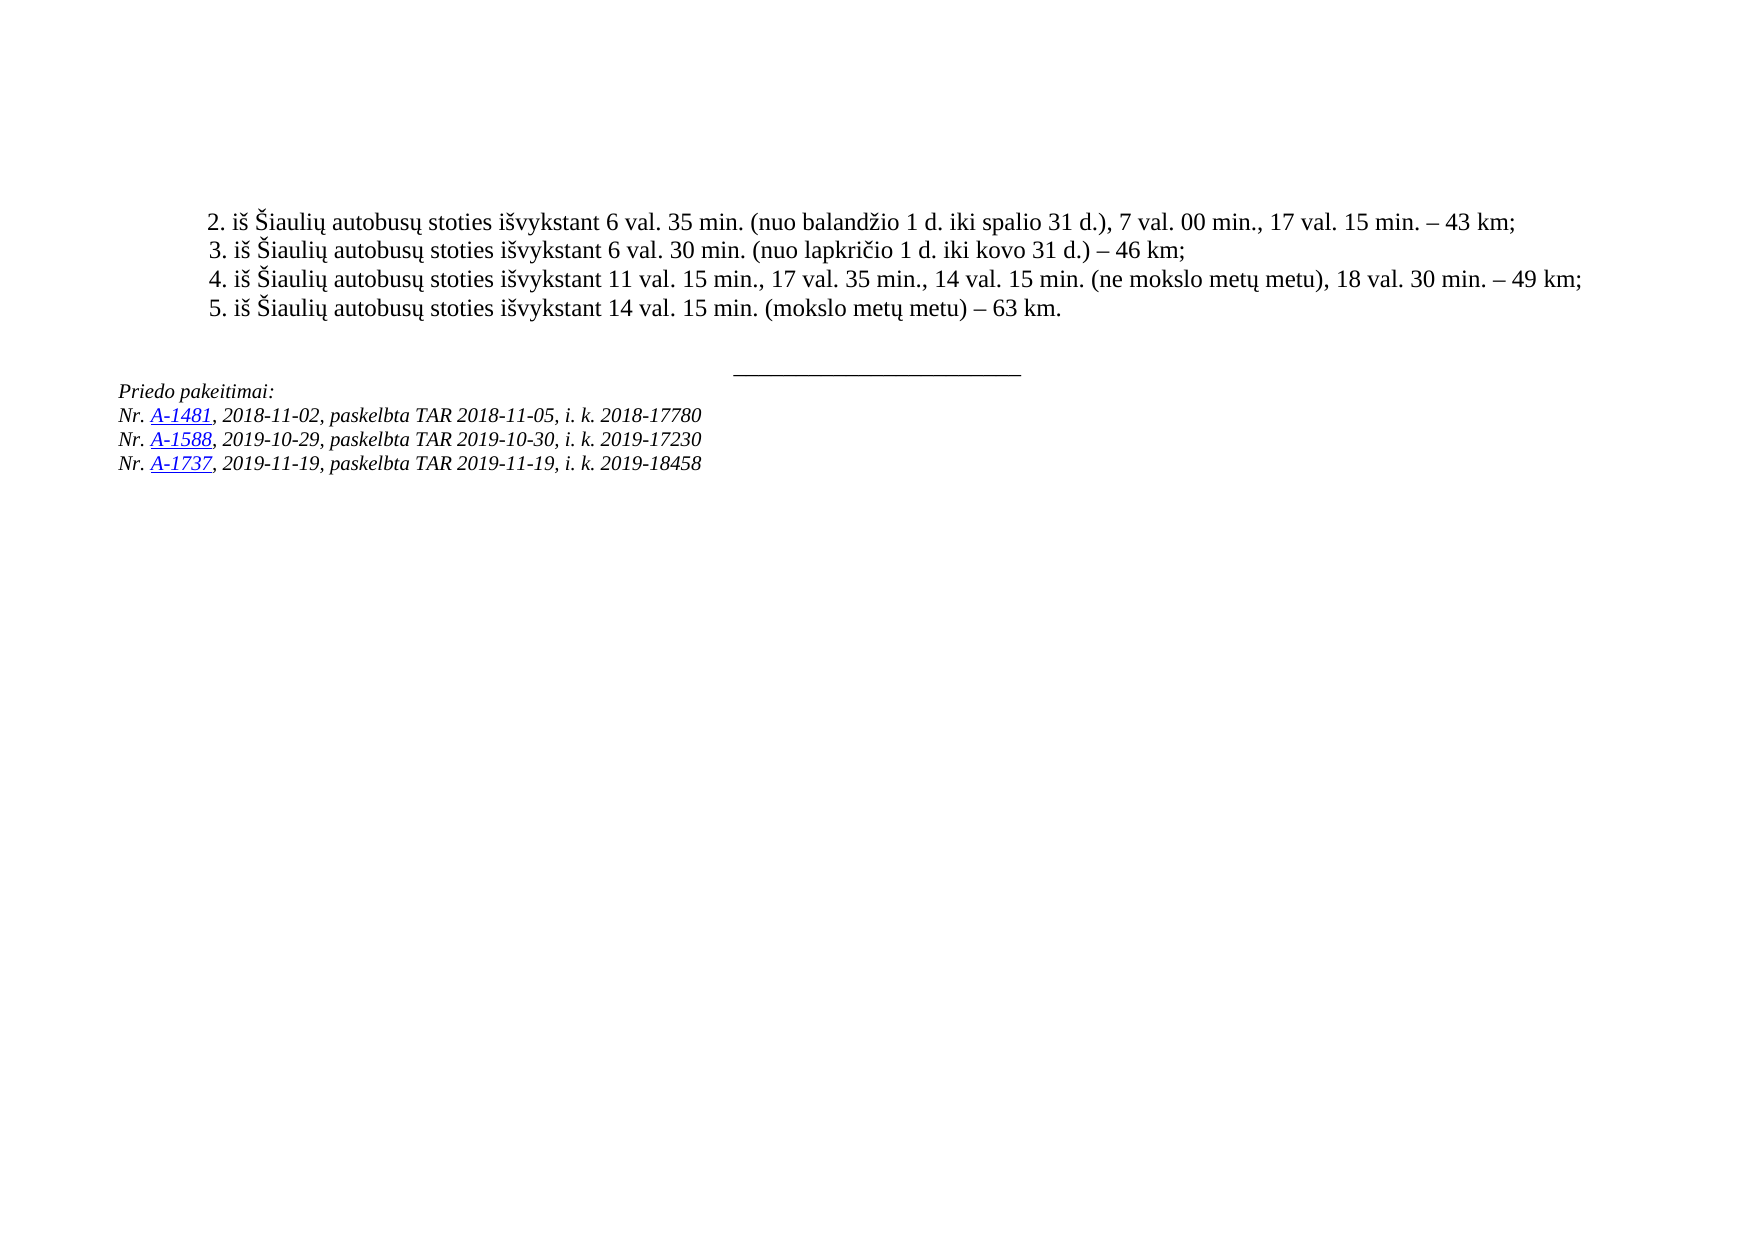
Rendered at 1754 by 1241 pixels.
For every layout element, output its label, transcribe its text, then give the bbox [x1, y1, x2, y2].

text 2. iš Šiaulių autobusų stoties išvykstant 6 val. 35 min. (nuo balandžio 1 d. iki spalio 31 d.), 7 val. 00 min., 17 val. 15 min. – 43 km; [118, 207, 1636, 235]
text 5. iš Šiaulių autobusų stoties išvykstant 14 val. 15 min. (mokslo metų metu) – 63 km. [209, 293, 1636, 322]
text 4. iš Šiaulių autobusų stoties išvykstant 11 val. 15 min., 17 val. 35 min., 14 val. 15 min. (ne mokslo metų metu), 18 val. 30 min. – 49 km; [118, 264, 1636, 293]
text Nr. A-1481, 2018-11-02, paskelbta TAR 2018-11-05, i. k. 2018-17780 [118, 403, 1636, 427]
text Nr. A-1737, 2019-11-19, paskelbta TAR 2019-11-19, i. k. 2019-18458 [118, 451, 1636, 475]
text _______________________ [118, 350, 1636, 379]
text 3. iš Šiaulių autobusų stoties išvykstant 6 val. 30 min. (nuo lapkričio 1 d. iki kovo 31 d.) – 46 km; [209, 235, 1636, 264]
text Priedo pakeitimai: [118, 379, 1636, 403]
text Nr. A-1588, 2019-10-29, paskelbta TAR 2019-10-30, i. k. 2019-17230 [118, 427, 1636, 451]
